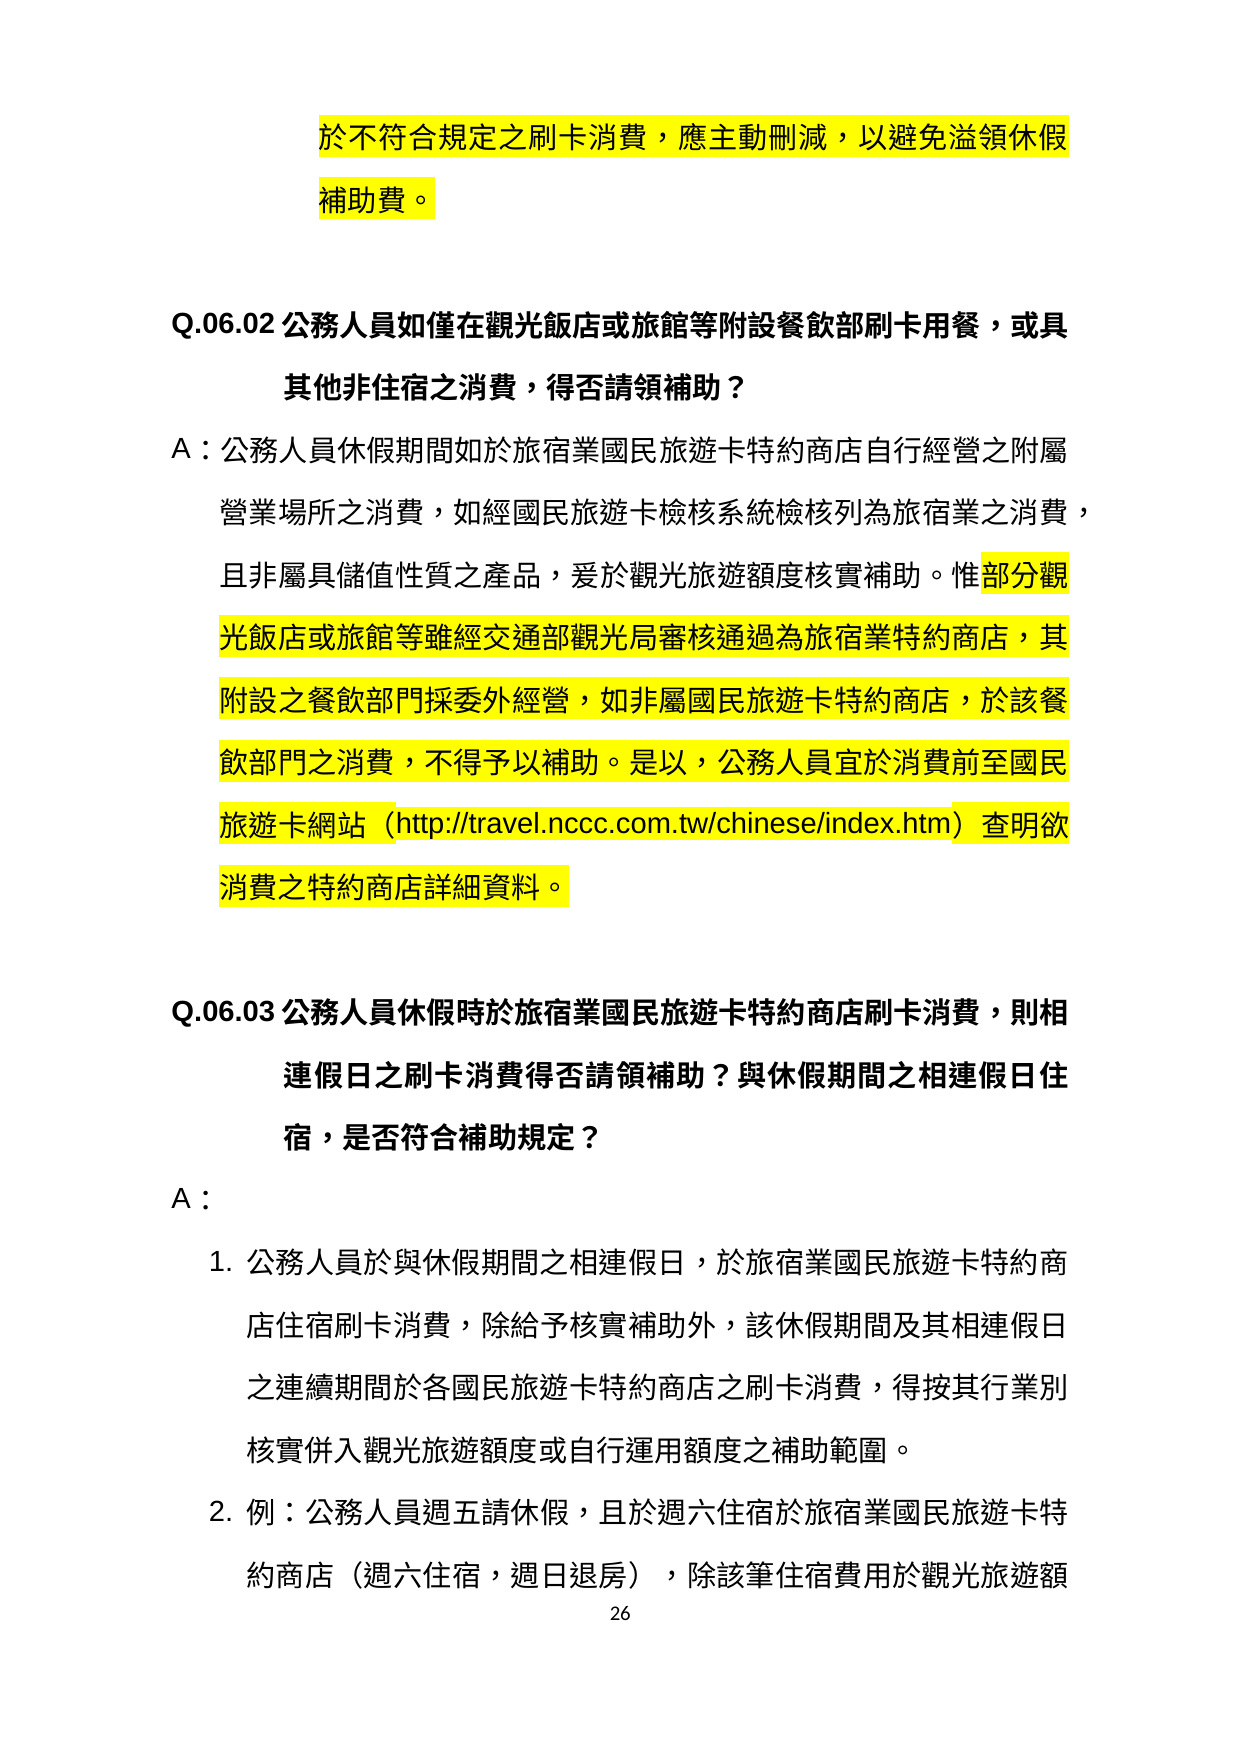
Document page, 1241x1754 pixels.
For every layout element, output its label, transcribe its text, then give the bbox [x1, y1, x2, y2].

text A：公務人員休假期間如於旅宿業國民旅遊卡特約商店自行經營之附屬營業場所之消費，如經國民旅遊卡檢核系統檢核列為旅宿業之消費，且非屬具儲值性質之產品，爰於觀光旅遊額度核實補助。惟部分觀光飯店或旅館等雖經交通部觀光局審核通過為旅宿業特約商店，其附設之餐飲部門採委外經營，如非屬國民旅遊卡特約商店，於該餐飲部門之消費，不得予以補助。是以，公務人員宜於消費前至國民旅遊卡網站（http://travel.nccc.com.tw/chinese/index.htm）查明欲消費之特約商店詳細資料。 [171, 407, 1069, 907]
list 於不符合規定之刷卡消費，應主動刪減，以避免溢領休假補助費。 [268, 94, 1069, 219]
text A： [171, 1157, 1069, 1219]
list 例：公務人員週五請休假，且於週六住宿於旅宿業國民旅遊卡特約商店（週六住宿，週日退房），除該筆住宿費用於觀光旅遊額 [209, 1469, 1069, 1594]
text Q.06.02公務人員如僅在觀光飯店或旅館等附設餐飲部刷卡用餐，或具其他非住宿之消費，得否請領補助？ [171, 282, 1069, 407]
list 公務人員於與休假期間之相連假日，於旅宿業國民旅遊卡特約商店住宿刷卡消費，除給予核實補助外，該休假期間及其相連假日之連續期間於各國民旅遊卡特約商店之刷卡消費，得按其行業別核實併入觀光旅遊額度或自行運用額度之補助範圍。 [209, 1219, 1069, 1469]
text Q.06.03公務人員休假時於旅宿業國民旅遊卡特約商店刷卡消費，則相連假日之刷卡消費得否請領補助？與休假期間之相連假日住宿，是否符合補助規定？ [171, 969, 1069, 1157]
